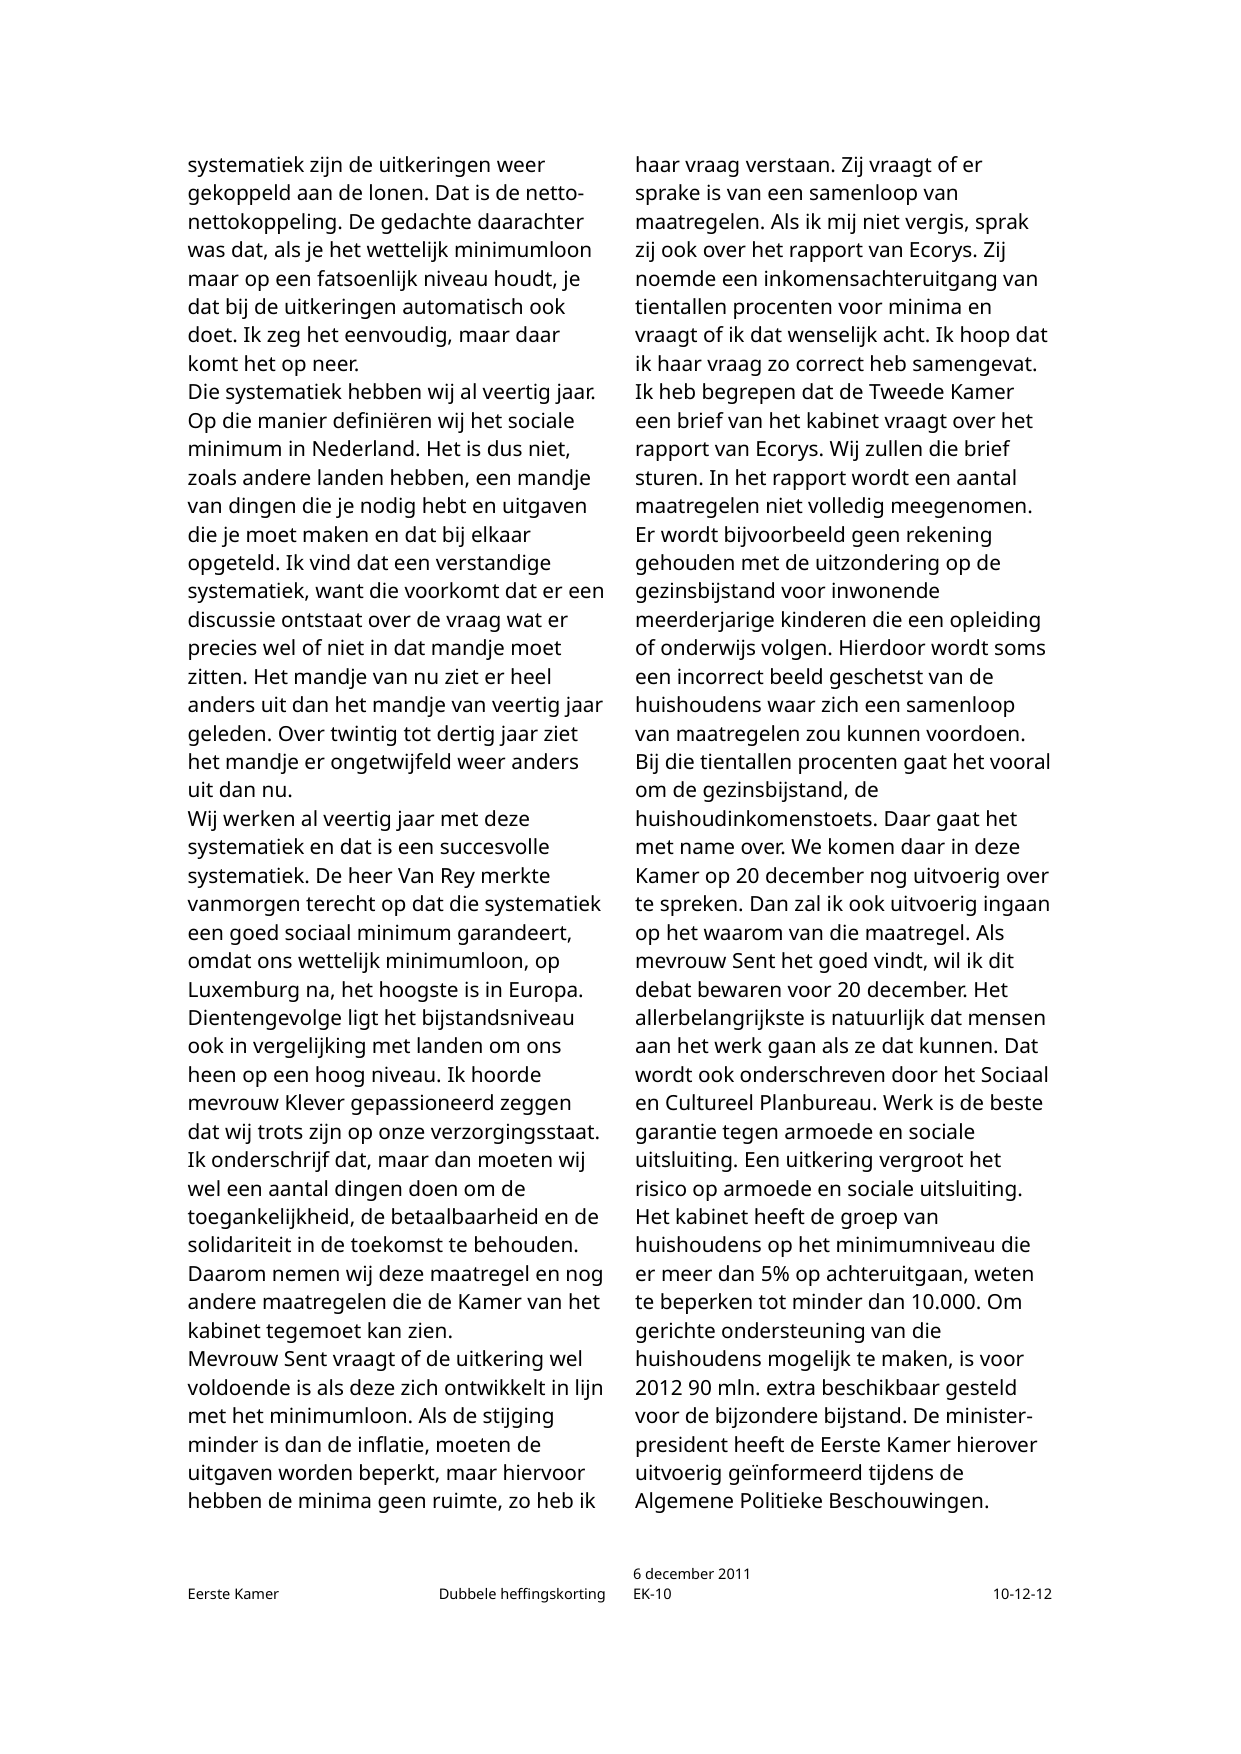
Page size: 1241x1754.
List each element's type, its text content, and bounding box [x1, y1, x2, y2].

text Die systematiek hebben wij al veertig jaar. Op die manier definiëren wij het sociale minimum in Nederland. Het is dus niet, zoals andere landen hebben, een mandje van dingen die je nodig hebt en uitgaven die je moet maken en dat bij elkaar opgeteld. Ik vind dat een verstandige systematiek, want die voorkomt dat er een discussie ontstaat over de vraag wat er precies wel of niet in dat mandje moet zitten. Het mandje van nu ziet er heel anders uit dan het mandje van veertig jaar geleden. Over twintig tot dertig jaar ziet het mandje er ongetwijfeld weer anders uit dan nu. [187, 377, 605, 804]
text Mevrouw Sent vraagt of de uitkering wel voldoende is als deze zich ontwikkelt in lijn met het minimumloon. Als de stijging minder is dan de inflatie, moeten de uitgaven worden beperkt, maar hiervoor hebben de minima geen ruimte, zo heb ik [187, 1344, 605, 1515]
text Wij werken al veertig jaar met deze systematiek en dat is een succesvolle systematiek. De heer Van Rey merkte vanmorgen terecht op dat die systematiek een goed sociaal minimum garandeert, omdat ons wettelijk minimumloon, op Luxemburg na, het hoogste is in Europa. Dientengevolge ligt het bijstandsniveau ook in vergelijking met landen om ons heen op een hoog niveau. Ik hoorde mevrouw Klever gepassioneerd zeggen dat wij trots zijn op onze verzorgingsstaat. Ik onderschrijf dat, maar dan moeten wij wel een aantal dingen doen om de toegankelijkheid, de betaalbaarheid en de solidariteit in de toekomst te behouden. Daarom nemen wij deze maatregel en nog andere maatregelen die de Kamer van het kabinet tegemoet kan zien. [187, 804, 605, 1344]
text haar vraag verstaan. Zij vraagt of er sprake is van een samenloop van maatregelen. Als ik mij niet vergis, sprak zij ook over het rapport van Ecorys. Zij noemde een inkomensachteruitgang van tientallen procenten voor minima en vraagt of ik dat wenselijk acht. Ik hoop dat ik haar vraag zo correct heb samengevat. [635, 150, 1053, 377]
text systematiek zijn de uitkeringen weer gekoppeld aan de lonen. Dat is de netto-nettokoppeling. De gedachte daarachter was dat, als je het wettelijk minimumloon maar op een fatsoenlijk niveau houdt, je dat bij de uitkeringen automatisch ook doet. Ik zeg het eenvoudig, maar daar komt het op neer. [187, 150, 605, 377]
text Het kabinet heeft de groep van huishoudens op het minimumniveau die er meer dan 5% op achteruitgaan, weten te beperken tot minder dan 10.000. Om gerichte ondersteuning van die huishoudens mogelijk te maken, is voor 2012 90 mln. extra beschikbaar gesteld voor de bijzondere bijstand. De minister-president heeft de Eerste Kamer hierover uitvoerig geïnformeerd tijdens de Algemene Politieke Beschouwingen. [635, 1202, 1053, 1515]
text Ik heb begrepen dat de Tweede Kamer een brief van het kabinet vraagt over het rapport van Ecorys. Wij zullen die brief sturen. In het rapport wordt een aantal maatregelen niet volledig meegenomen. Er wordt bijvoorbeeld geen rekening gehouden met de uitzondering op de gezinsbijstand voor inwonende meerderjarige kinderen die een opleiding of onderwijs volgen. Hierdoor wordt soms een incorrect beeld geschetst van de huishoudens waar zich een samenloop van maatregelen zou kunnen voordoen. Bij die tientallen procenten gaat het vooral om de gezinsbijstand, de huishoudinkomenstoets. Daar gaat het met name over. We komen daar in deze Kamer op 20 december nog uitvoerig over te spreken. Dan zal ik ook uitvoerig ingaan op het waarom van die maatregel. Als mevrouw Sent het goed vindt, wil ik dit debat bewaren voor 20 december. Het allerbelangrijkste is natuurlijk dat mensen aan het werk gaan als ze dat kunnen. Dat wordt ook onderschreven door het Sociaal en Cultureel Planbureau. Werk is de beste garantie tegen armoede en sociale uitsluiting. Een uitkering vergroot het risico op armoede en sociale uitsluiting. [635, 377, 1053, 1202]
